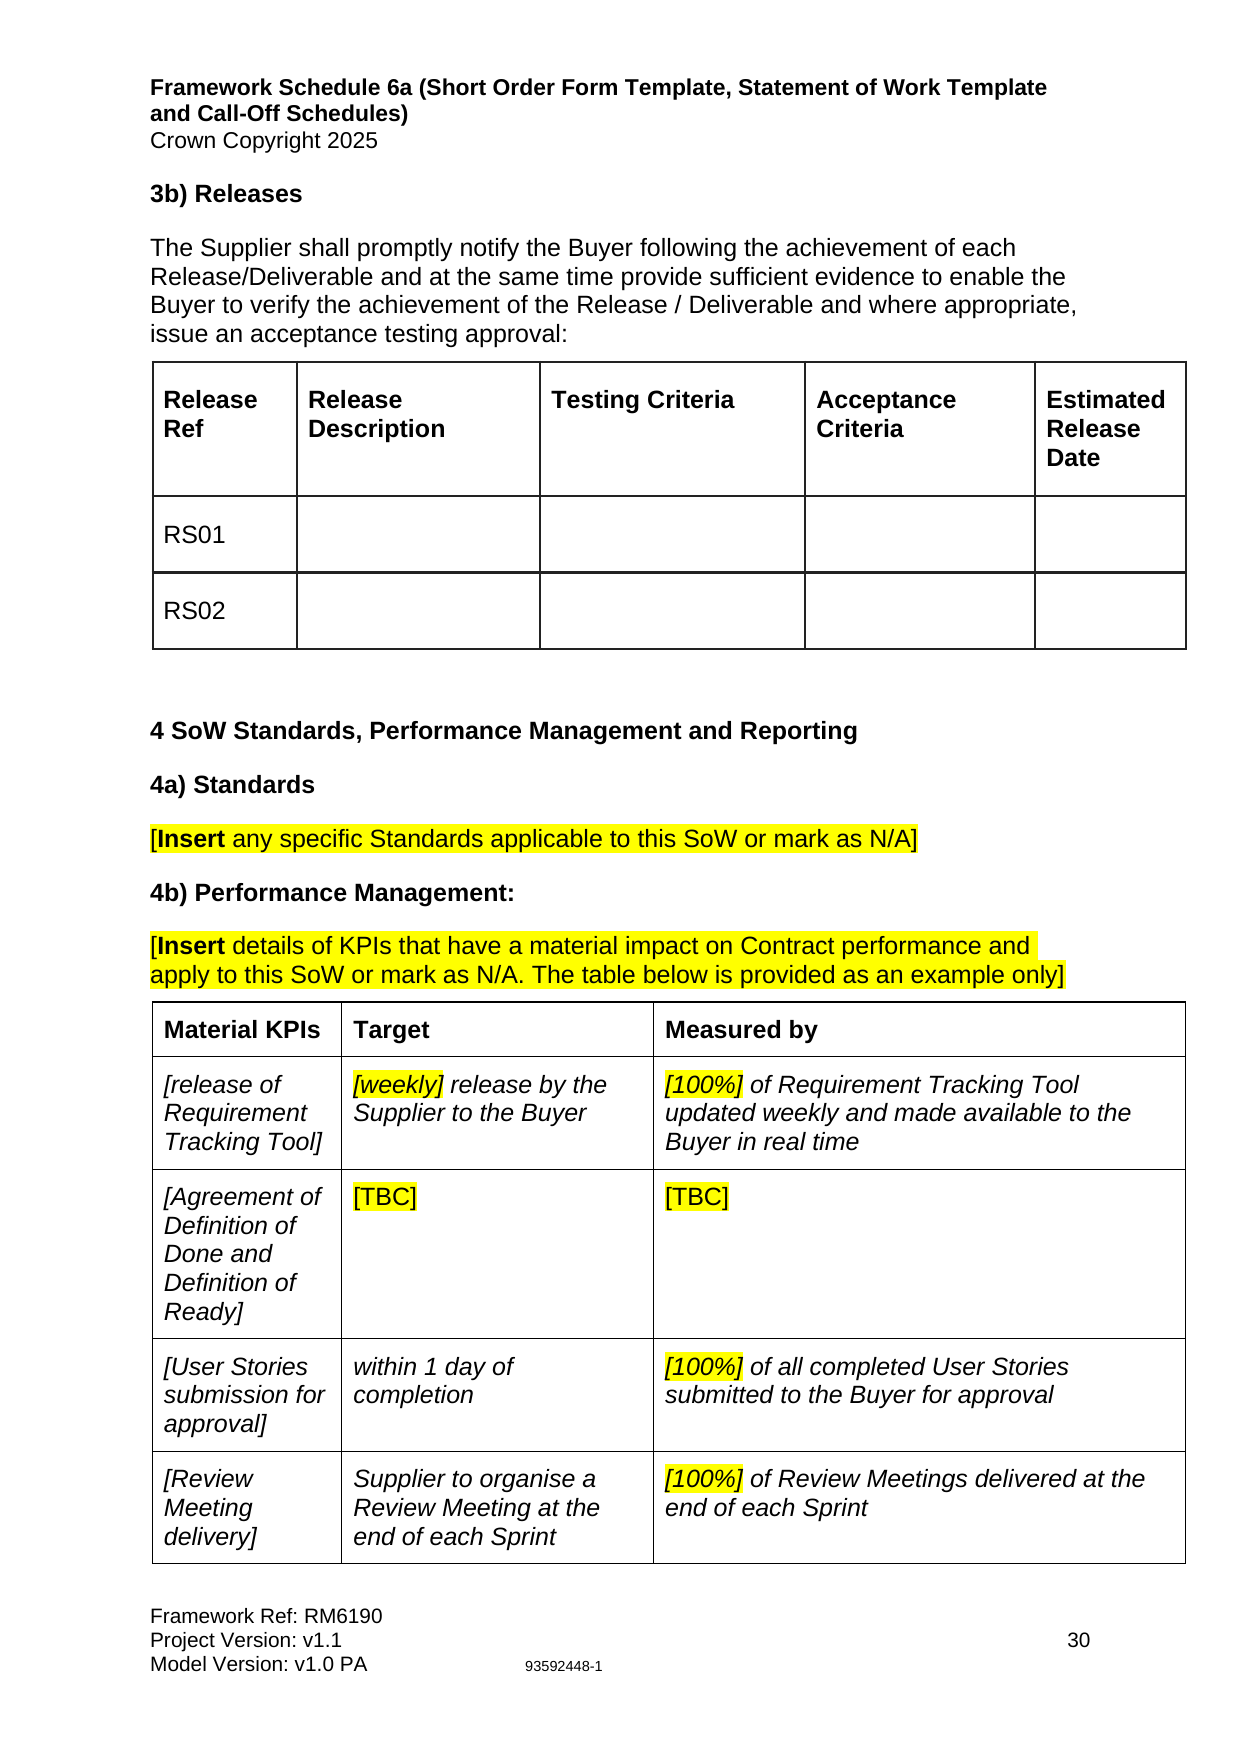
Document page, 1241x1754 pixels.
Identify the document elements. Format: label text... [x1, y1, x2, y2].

table_cell Supplier to organise a Review Meeting at the end of each Sprint [342, 1452, 653, 1563]
table_header Measured by [654, 1003, 1185, 1056]
table_cell [1036, 574, 1185, 648]
table_header Estimated Release Date [1036, 363, 1185, 495]
table_header Release Description [298, 363, 539, 495]
table_cell [TBC] [654, 1170, 1185, 1338]
table_cell RS02 [154, 574, 296, 648]
text [Insert any specific Standards applicable to this SoW or mark as N/A] [150, 824, 1090, 853]
table_cell [weekly] release by the Supplier to the Buyer [342, 1057, 653, 1168]
table_cell [541, 497, 804, 571]
table_cell [100%] of Review Meetings delivered at the end of each Sprint [654, 1452, 1185, 1563]
text 4a) Standards [150, 770, 1090, 799]
table_cell RS01 [154, 497, 296, 571]
text 3b) Releases [150, 179, 1090, 208]
table_cell [TBC] [342, 1170, 653, 1338]
text 4b) Performance Management: [150, 878, 1090, 906]
table_cell [298, 574, 539, 648]
table_cell [806, 497, 1034, 571]
table_cell [806, 574, 1034, 648]
table_header Acceptance Criteria [806, 363, 1034, 495]
table_header Material KPIs [153, 1003, 341, 1056]
table_cell [100%] of Requirement Tracking Tool updated weekly and made available to the Buyer in real time [654, 1057, 1185, 1168]
table_cell [Review Meeting delivery] [153, 1452, 341, 1563]
table_cell within 1 day of completion [342, 1339, 653, 1451]
text The Supplier shall promptly notify the Buyer following the achievement of each Release/Deliverable and at the same time provide sufficient evidence to enable the Buyer to verify the achievement of the Release / Deliverable and where appropriate, issue an acceptance testing approval: [150, 233, 1090, 348]
table_cell [100%] of all completed User Stories submitted to the Buyer for approval [654, 1339, 1185, 1451]
table_header Release Ref [154, 363, 296, 495]
table_cell [Agreement of Definition of Done and Definition of Ready] [153, 1170, 341, 1338]
table_header Target [342, 1003, 653, 1056]
text 4 SoW Standards, Performance Management and Reporting [150, 716, 1090, 745]
table_cell [release of Requirement Tracking Tool] [153, 1057, 341, 1168]
table_header Testing Criteria [541, 363, 804, 495]
table_cell [1036, 497, 1185, 571]
table_cell [User Stories submission for approval] [153, 1339, 341, 1451]
text [Insert details of KPIs that have a material impact on Contract performance and apply to this SoW or mark as N/A. The table below is provided as an example only] [150, 931, 1090, 989]
table_cell [541, 574, 804, 648]
table_cell [298, 497, 539, 571]
